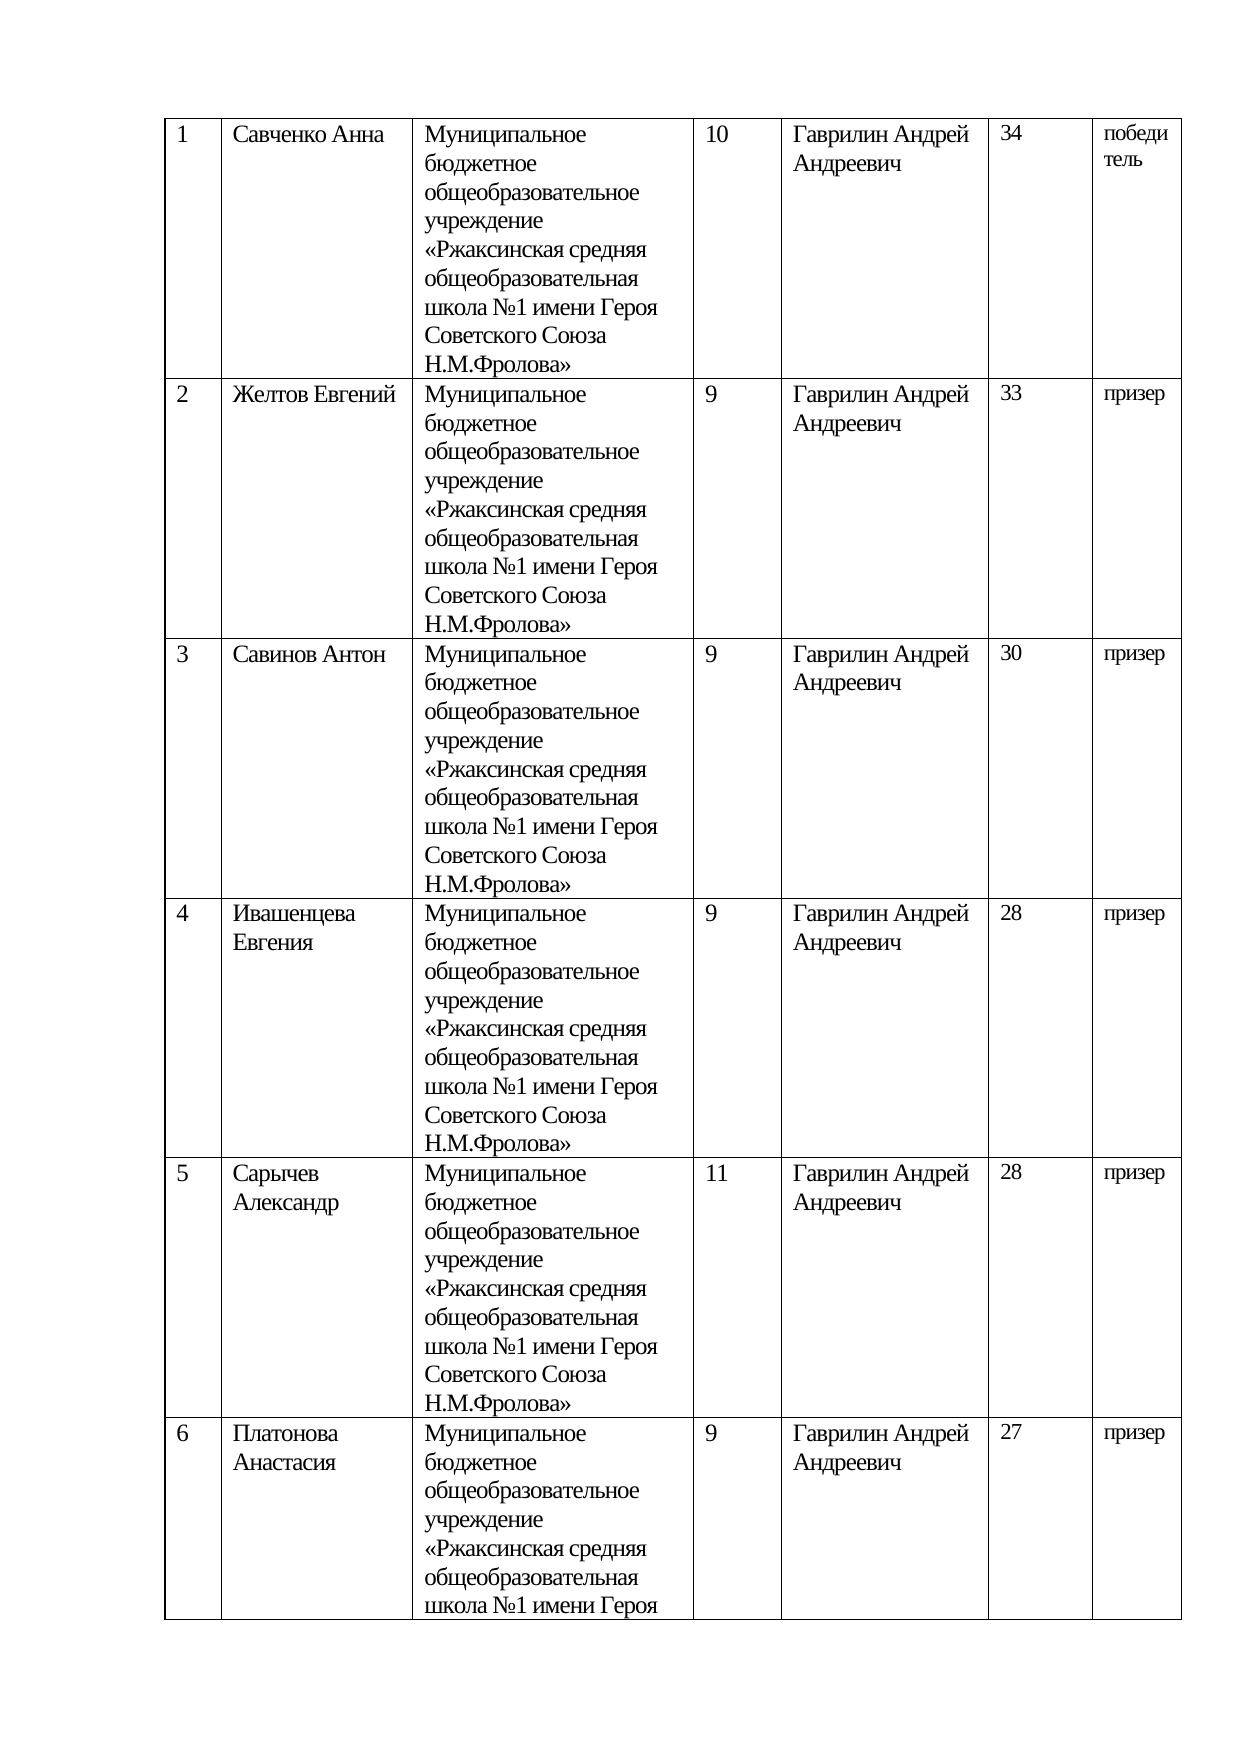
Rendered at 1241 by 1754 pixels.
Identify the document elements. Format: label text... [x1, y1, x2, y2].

table_cell 9 [694, 899, 781, 1157]
table_cell Муниципальное бюджетное общеобразовательное учреждение «Ржаксинская средняя общеобразовательная школа №1 имени Героя [413, 1418, 693, 1619]
table_cell 3 [166, 639, 221, 897]
table_cell 9 [694, 379, 781, 638]
table_cell призер [1093, 899, 1181, 1157]
table_cell Желтов Евгений [222, 379, 412, 638]
table_cell 10 [694, 119, 781, 378]
table_cell Муниципальное бюджетное общеобразовательное учреждение «Ржаксинская средняя общеобразовательная школа №1 имени Героя Советского Союза Н.М.Фролова» [413, 899, 693, 1157]
table_cell 2 [166, 379, 221, 638]
table_cell Ивашенцева Евгения [222, 899, 412, 1157]
table_cell 30 [989, 639, 1092, 897]
table_cell Гаврилин Андрей Андреевич [782, 639, 988, 897]
table_cell Гаврилин Андрей Андреевич [782, 899, 988, 1157]
table_cell Платонова Анастасия [222, 1418, 412, 1619]
table_cell Гаврилин Андрей Андреевич [782, 119, 988, 378]
table_cell 27 [989, 1418, 1092, 1619]
table_cell призер [1093, 1158, 1181, 1417]
table_cell 6 [166, 1418, 221, 1619]
table_cell 4 [166, 899, 221, 1157]
table_cell призер [1093, 379, 1181, 638]
table_cell Сарычев Александр [222, 1158, 412, 1417]
table_cell призер [1093, 1418, 1181, 1619]
table_cell Савченко Анна [222, 119, 412, 378]
table_cell Муниципальное бюджетное общеобразовательное учреждение «Ржаксинская средняя общеобразовательная школа №1 имени Героя Советского Союза Н.М.Фролова» [413, 1158, 693, 1417]
table_cell 33 [989, 379, 1092, 638]
table_cell 28 [989, 899, 1092, 1157]
table_cell 9 [694, 1418, 781, 1619]
table_cell 11 [694, 1158, 781, 1417]
table_cell Муниципальное бюджетное общеобразовательное учреждение «Ржаксинская средняя общеобразовательная школа №1 имени Героя Советского Союза Н.М.Фролова» [413, 639, 693, 897]
table_cell призер [1093, 639, 1181, 897]
table_cell 28 [989, 1158, 1092, 1417]
table_cell Гаврилин Андрей Андреевич [782, 379, 988, 638]
table_cell 34 [989, 119, 1092, 378]
table_cell Муниципальное бюджетное общеобразовательное учреждение «Ржаксинская средняя общеобразовательная школа №1 имени Героя Советского Союза Н.М.Фролова» [413, 119, 693, 378]
table_cell Савинов Антон [222, 639, 412, 897]
table_cell 5 [166, 1158, 221, 1417]
table_cell Муниципальное бюджетное общеобразовательное учреждение «Ржаксинская средняя общеобразовательная школа №1 имени Героя Советского Союза Н.М.Фролова» [413, 379, 693, 638]
table_cell 1 [166, 119, 221, 378]
table_cell Гаврилин Андрей Андреевич [782, 1418, 988, 1619]
table_cell 9 [694, 639, 781, 897]
table_cell победитель [1093, 119, 1181, 378]
table_cell Гаврилин Андрей Андреевич [782, 1158, 988, 1417]
